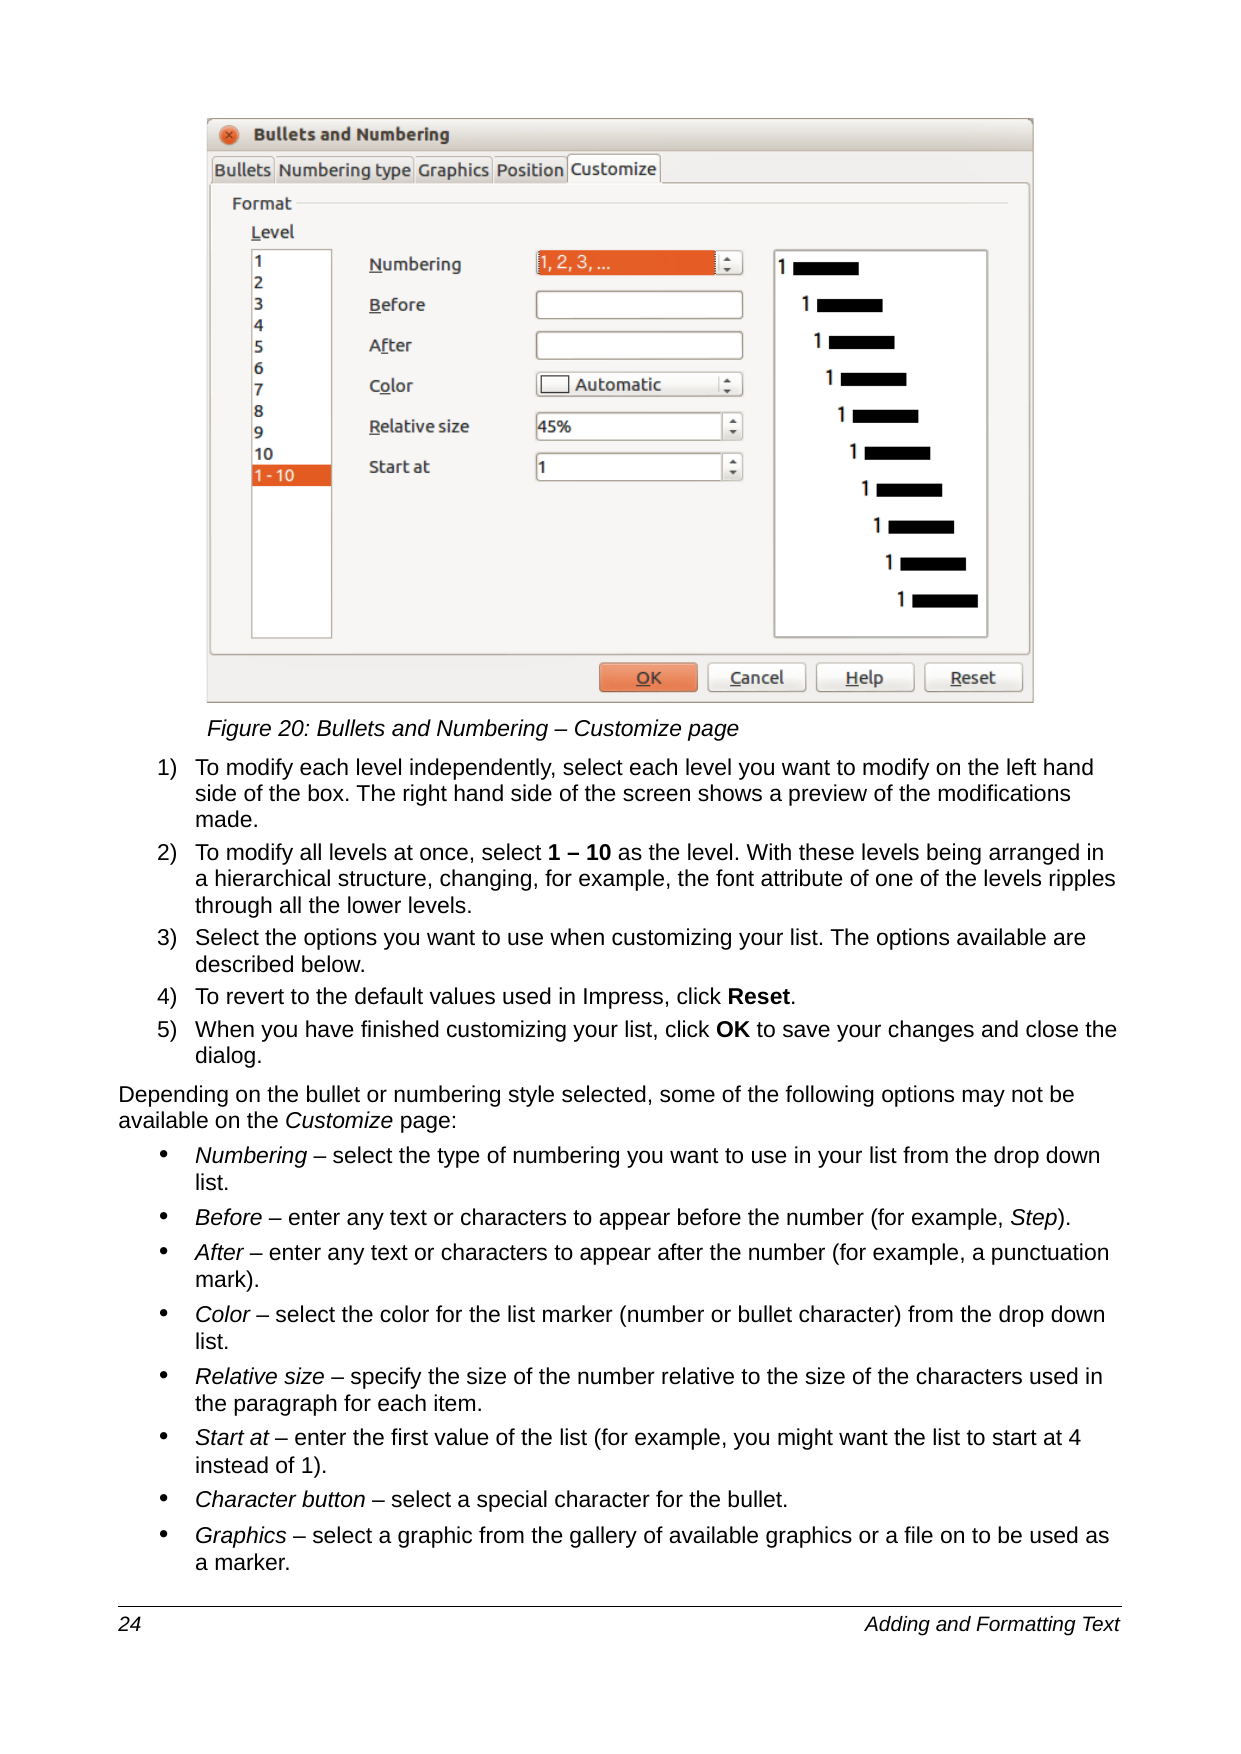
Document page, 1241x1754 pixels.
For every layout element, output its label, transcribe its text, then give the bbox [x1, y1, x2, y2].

list Color – select the color for the list marker (number or bullet character) from the drop down list. [156, 1299, 1122, 1354]
list To revert to the default values used in Impress, click Reset. [177, 983, 1122, 1009]
list Relative size – specify the size of the number relative to the size of the characters used in the paragraph for each item. [156, 1361, 1122, 1416]
list Select the options you want to use when customizing your list. The options available are described below. [177, 924, 1122, 977]
list Numbering – select the type of numbering you want to use in your list from the drop down list. [156, 1140, 1122, 1196]
list Start at – enter the first value of the list (for example, you might want the list to start at 4 instead of 1). [156, 1423, 1122, 1478]
list After – enter any text or characters to appear after the number (for example, a punctuation mark). [156, 1237, 1122, 1293]
picture [206, 118, 1034, 703]
list Graphics – select a graphic from the gallery of available graphics or a file on to be used as a marker. [156, 1520, 1122, 1575]
text Figure 20: Bullets and Numbering – Customize page [207, 715, 1033, 741]
list Depending on the bullet or numbering style selected, some of the following options may not be available on the Customize page: [118, 1081, 1122, 1134]
list To modify each level independently, select each level you want to modify on the left hand side of the box. The right hand side of the screen shows a preview of the modifications made. [177, 753, 1122, 833]
list To modify all levels at once, select 1 – 10 as the level. With these levels being arranged in a hierarchical structure, changing, for example, the font attribute of one of the levels ripples through all the lower levels. [177, 839, 1122, 918]
list Before – enter any text or characters to appear before the number (for example, Step). [156, 1202, 1122, 1231]
list When you have finished customizing your list, click OK to save your changes and close the dialog. [177, 1016, 1122, 1068]
list Character button – select a special character for the bullet. [156, 1484, 1122, 1513]
